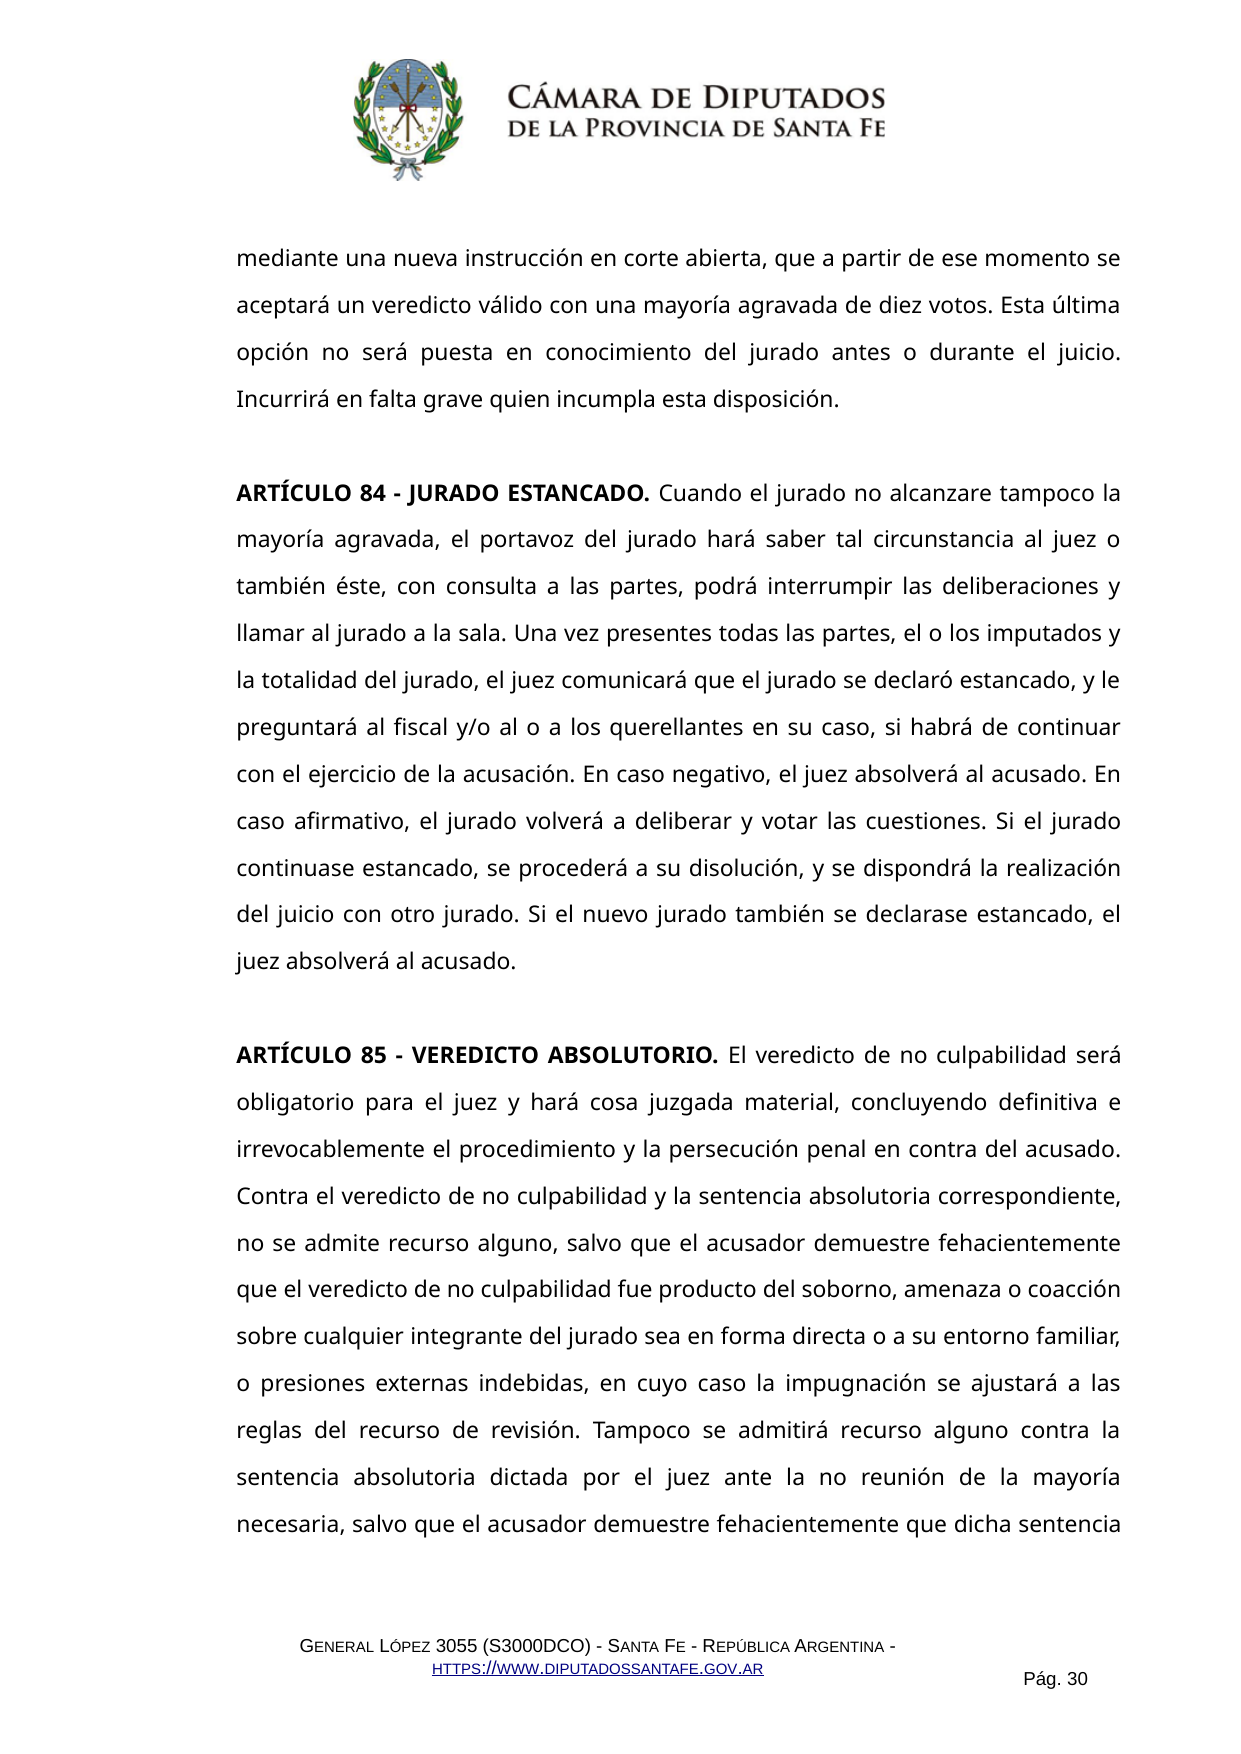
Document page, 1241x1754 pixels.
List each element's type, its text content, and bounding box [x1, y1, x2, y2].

text ARTÍCULO 84 - JURADO ESTANCADO. Cuando el jurado no alcanzare tampoco la mayoría agravada, el portavoz del jurado hará saber tal circunstancia al juez o también éste, con consulta a las partes, podrá interrumpir las deliberaciones y llamar al jurado a la sala. Una vez presentes todas las partes, el o los imputados y la totalidad del jurado, el juez comunicará que el jurado se declaró estancado, y le preguntará al fiscal y/o al o a los querellantes en su caso, si habrá de continuar con el ejercicio de la acusación. En caso negativo, el juez absolverá al acusado. En caso afirmativo, el jurado volverá a deliberar y votar las cuestiones. Si el jurado continuase estancado, se procederá a su disolución, y se dispondrá la realización del juicio con otro jurado. Si el nuevo jurado también se declarase estancado, el juez absolverá al acusado. [236, 477, 1122, 977]
text mediante una nueva instrucción en corte abierta, que a partir de ese momento se aceptará un veredicto válido con una mayoría agravada de diez votos. Esta última opción no será puesta en conocimiento del jurado antes o durante el juicio. Incurrirá en falta grave quien incumpla esta disposición. [236, 242, 1122, 414]
text ARTÍCULO 85 - VEREDICTO ABSOLUTORIO. El veredicto de no culpabilidad será obligatorio para el juez y hará cosa juzgada material, concluyendo definitiva e irrevocablemente el procedimiento y la persecución penal en contra del acusado. Contra el veredicto de no culpabilidad y la sentencia absolutoria correspondiente, no se admite recurso alguno, salvo que el acusador demuestre fehacientemente que el veredicto de no culpabilidad fue producto del soborno, amenaza o coacción sobre cualquier integrante del jurado sea en forma directa o a su entorno familiar, o presiones externas indebidas, en cuyo caso la impugnación se ajustará a las reglas del recurso de revisión. Tampoco se admitirá recurso alguno contra la sentencia absolutoria dictada por el juez ante la no reunión de la mayoría necesaria, salvo que el acusador demuestre fehacientemente que dicha sentencia [236, 1039, 1122, 1539]
